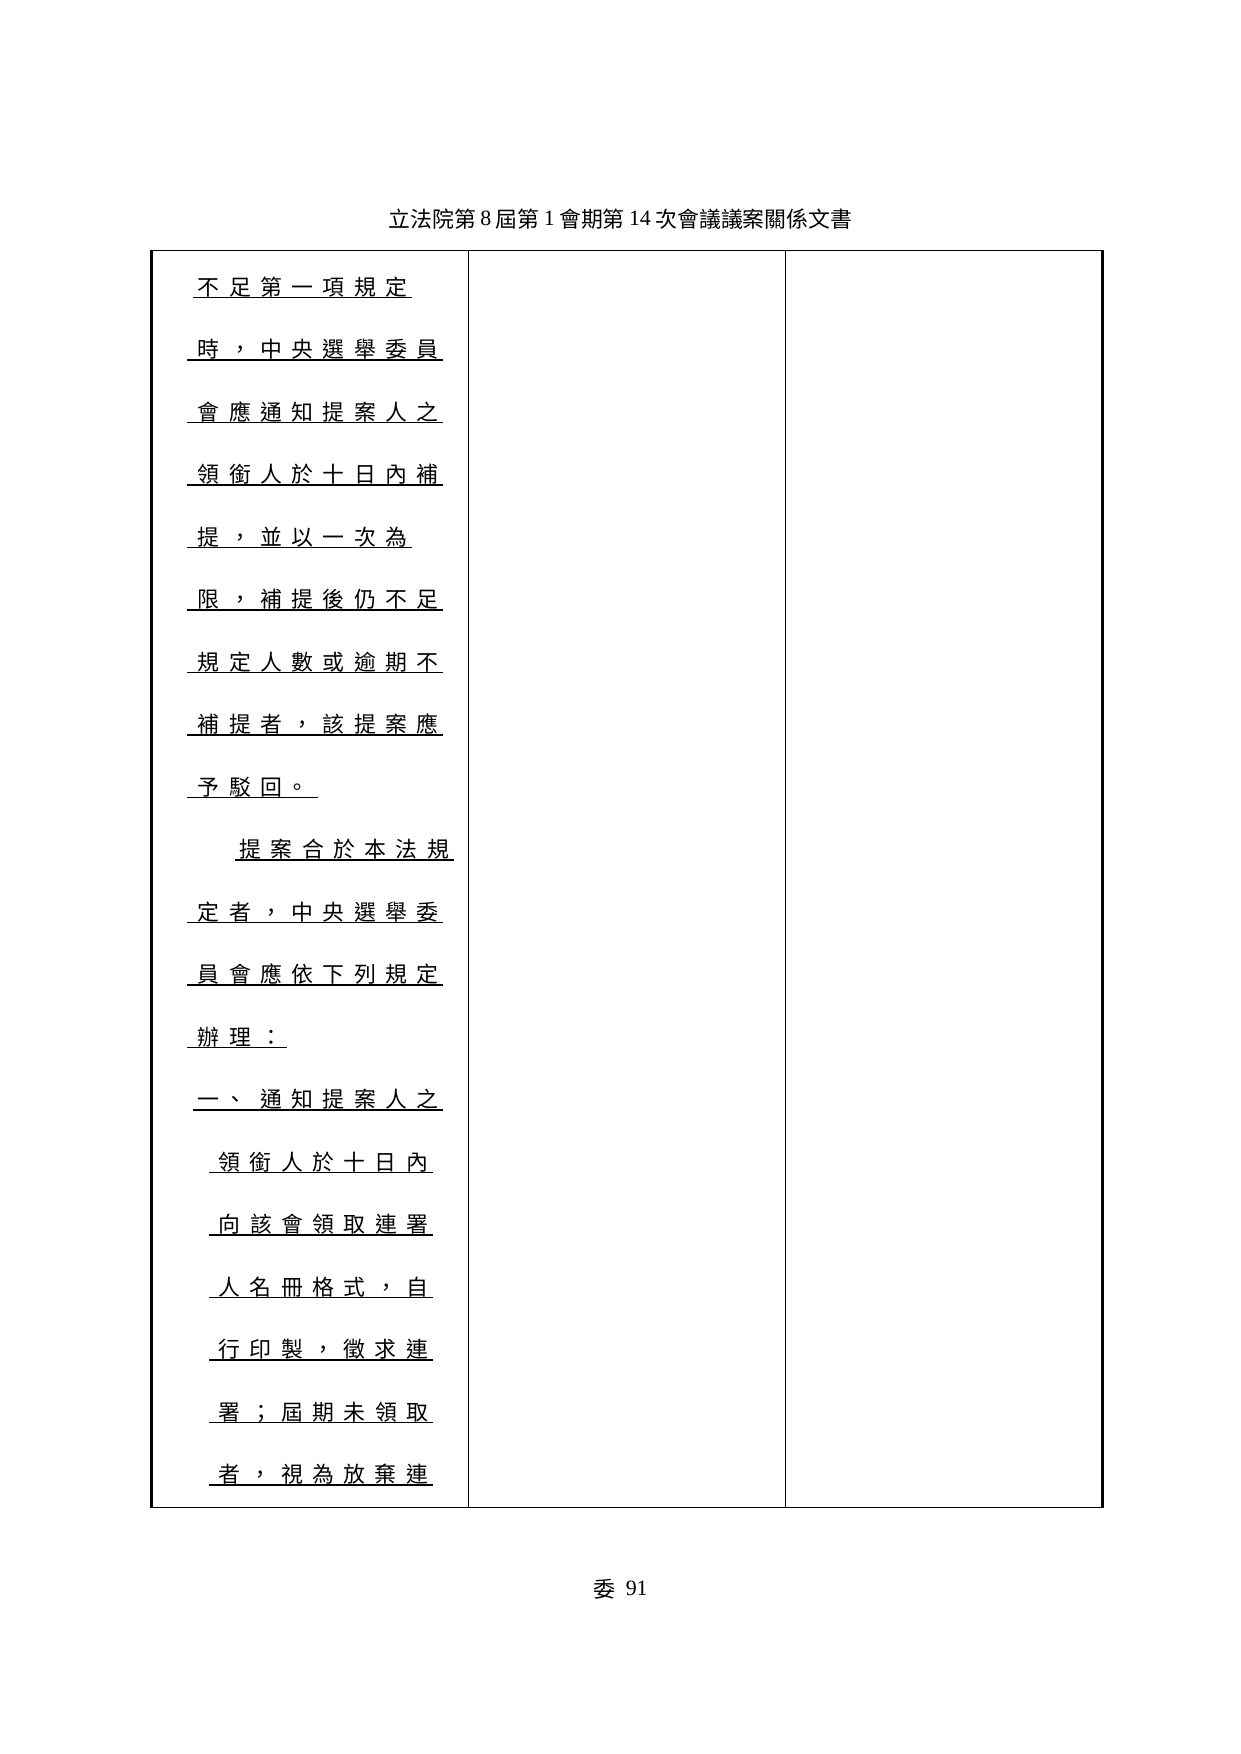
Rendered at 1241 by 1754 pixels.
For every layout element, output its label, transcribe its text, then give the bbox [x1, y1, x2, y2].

table_cell [469, 251, 785, 1507]
table_cell [786, 251, 1101, 1507]
table_cell 不足第一項規定時，中央選舉委員會應通知提案人之領銜人於十日內補提，並以一次為限，補提後仍不足規定人數或逾期不補提者，該提案應予駁回。 提案合於本法規定者，中央選舉委員會應依下列規定辦理： 一、通知提案人之領銜人於十日內向該會領取連署人名冊格式，自行印製，徵求連署；屆期未領取者，視為放棄連 [153, 251, 468, 1507]
